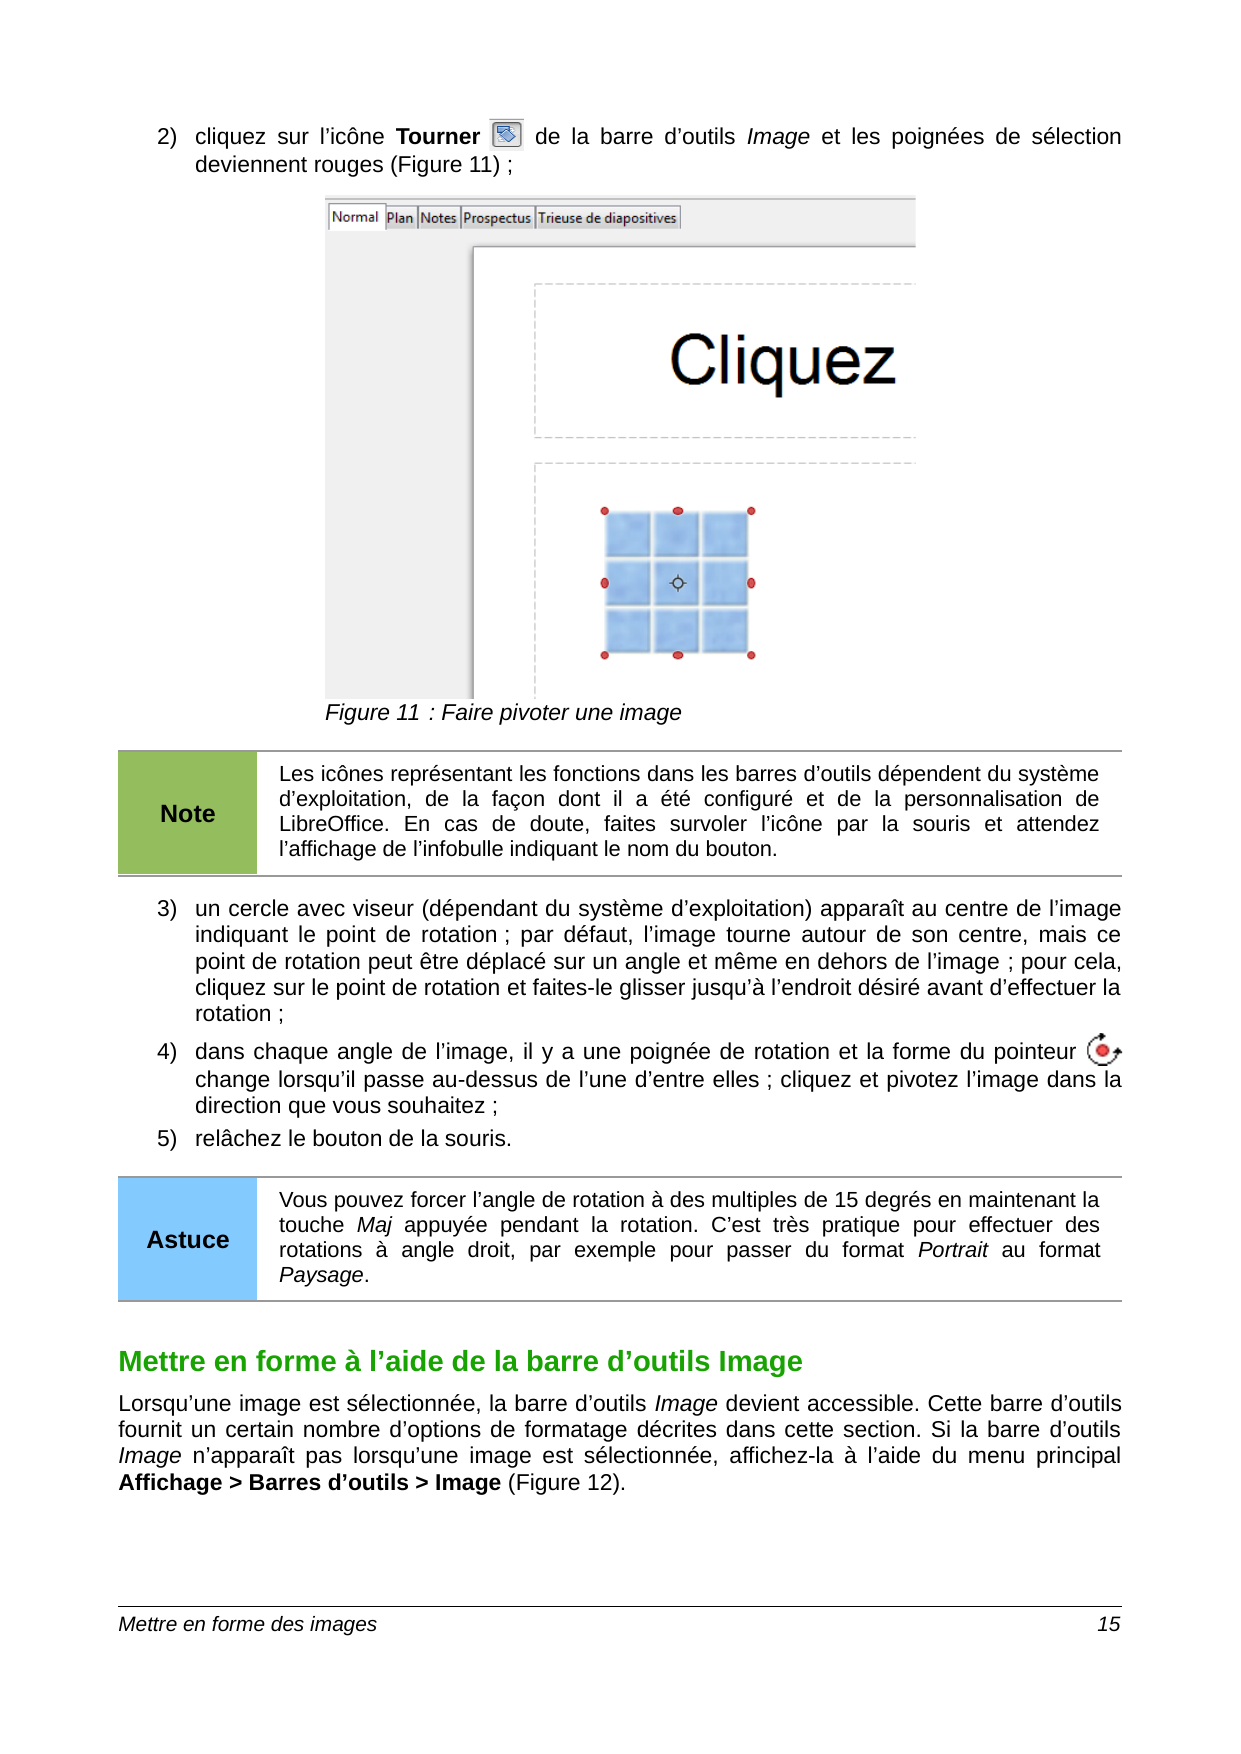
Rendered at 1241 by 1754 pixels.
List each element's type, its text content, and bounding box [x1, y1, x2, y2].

picture [489, 118, 524, 151]
table_header Vous pouvez forcer l’angle de rotation à des multiples de 15 degrés en maintenant la touche Maj appuyée pendant la rotation. C’est très pratique pour effectuer des rotations à angle droit, par exemple pour passer du format Portrait au format Paysage. [258, 1178, 1122, 1300]
list un cercle avec viseur (dépendant du système d’exploitation) apparaît au centre de l’image indiquant le point de rotation ; par défaut, l’image tourne autour de son centre, mais ce point de rotation peut être déplacé sur un angle et même en dehors de l’image ; pour cela, cliquez sur le point de rotation et faites-le glisser jusqu’à l’endroit désiré avant d’effectuer la rotation ; [177, 895, 1122, 1027]
picture [1087, 1033, 1123, 1066]
table_header Astuce [118, 1178, 257, 1300]
text Figure 11 : Faire pivoter une image [325, 699, 915, 725]
picture [325, 195, 916, 699]
list relâchez le bouton de la souris. [177, 1124, 1122, 1151]
list dans chaque angle de l’image, il y a une poignée de rotation et la forme du pointeur change lorsqu’il passe au-dessus de l’une d’entre elles ; cliquez et pivotez l’image dans la direction que vous souhaitez ; [177, 1033, 1122, 1118]
table_header Note [118, 752, 257, 874]
table_header Les icônes représentant les fonctions dans les barres d’outils dépendent du système d’exploitation, de la façon dont il a été configuré et de la personnalisation de LibreOffice. En cas de doute, faites survoler l’icône par la souris et attendez l’affichage de l’infobulle indiquant le nom du bouton. [258, 752, 1122, 874]
subtitle Mettre en forme à l’aide de la barre d’outils Image [118, 1343, 1122, 1377]
text Lorsqu’une image est sélectionnée, la barre d’outils Image devient accessible. Cette barre d’outils fournit un certain nombre d’options de formatage décrites dans cette section. Si la barre d’outils Image n’apparaît pas lorsqu’une image est sélectionnée, affichez-la à l’aide du menu principal Affichage > Barres d’outils > Image (Figure 12). [118, 1389, 1122, 1495]
list cliquez sur l’icône Tourner de la barre d’outils Image et les poignées de sélection deviennent rouges (Figure 11) ; [177, 118, 1122, 177]
